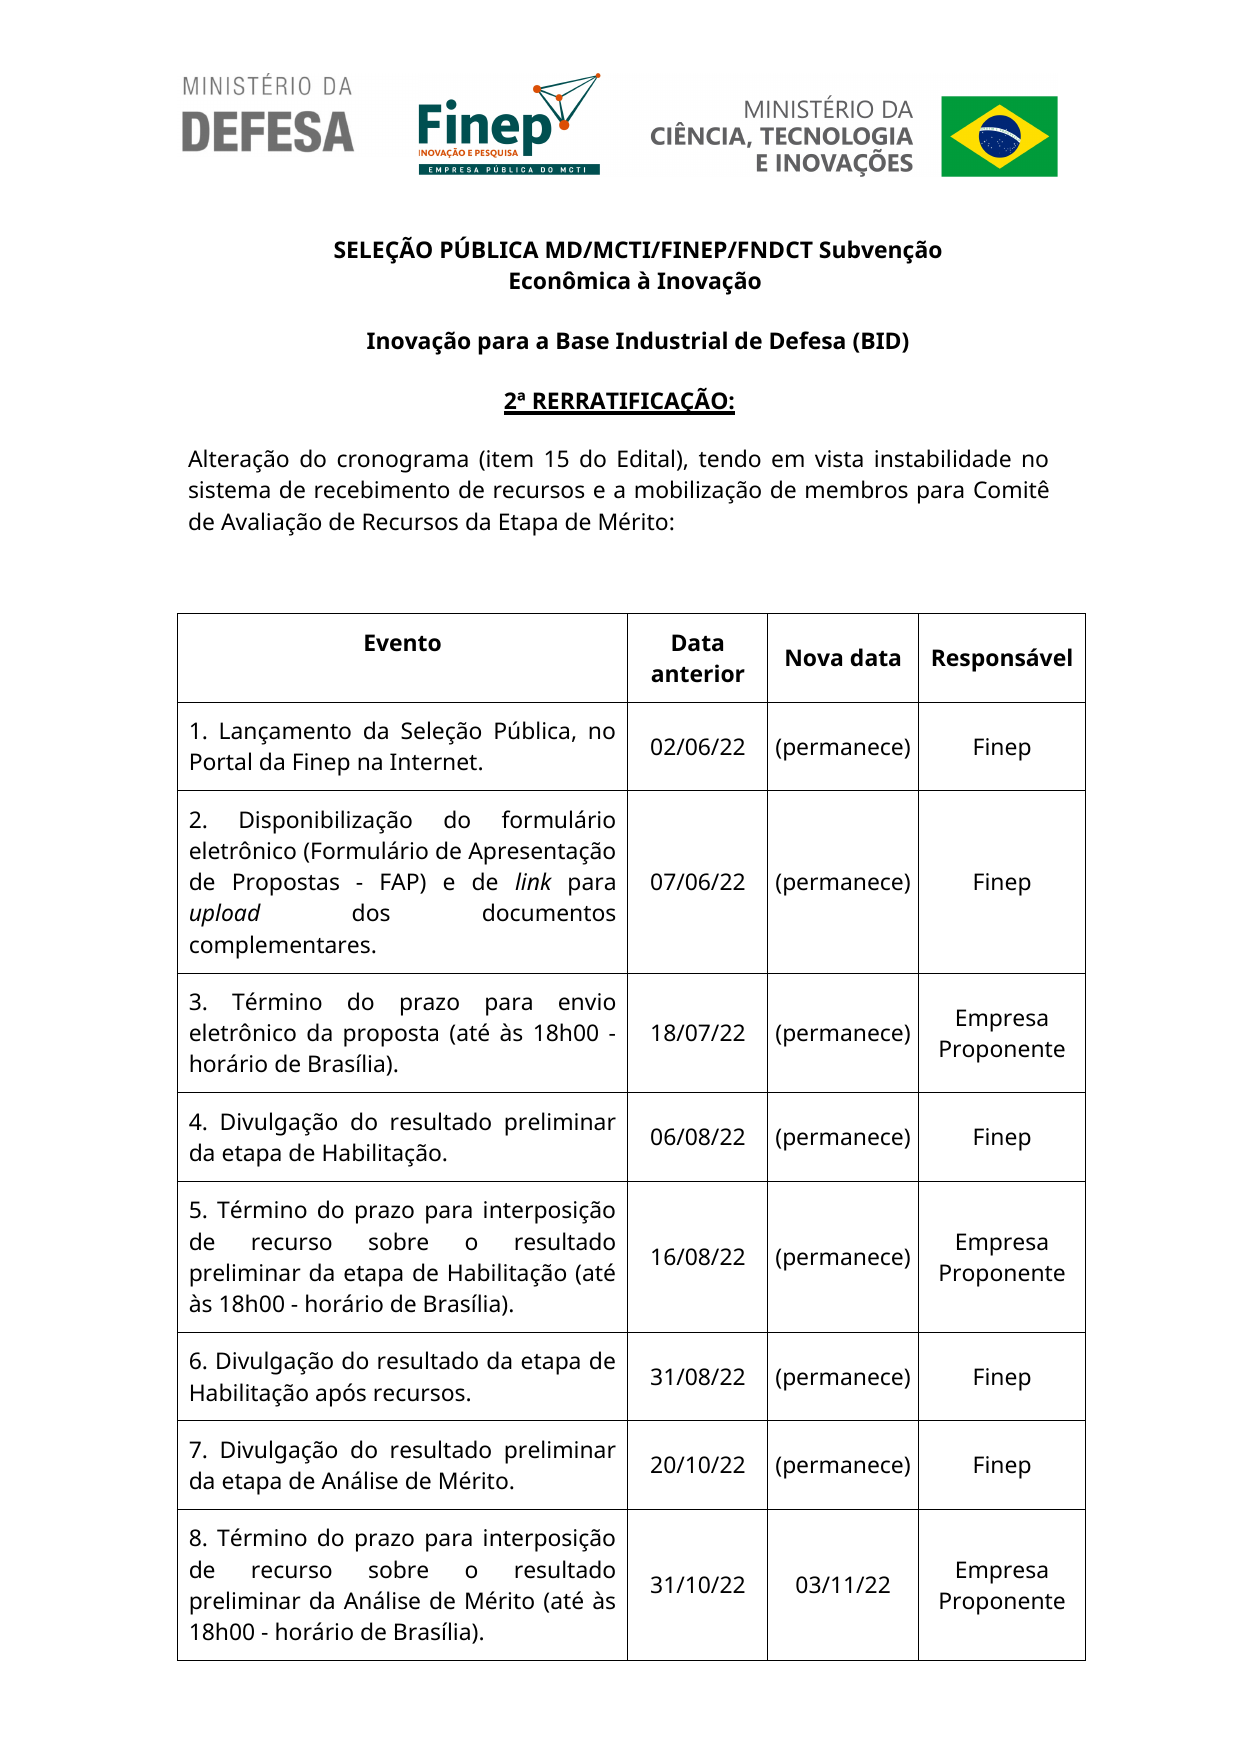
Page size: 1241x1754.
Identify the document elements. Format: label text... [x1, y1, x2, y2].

text SELEÇÃO PÚBLICA MD/MCTI/FINEP/FNDCT Subvenção Econômica à Inovação [325, 234, 951, 296]
table_header Evento [178, 614, 627, 702]
table_cell Finep [919, 1333, 1085, 1420]
table_cell 1. Lançamento da Seleção Pública, no Portal da Finep na Internet. [178, 703, 627, 790]
table_cell 8. Término do prazo para interposição de recurso sobre o resultado preliminar da Análise de Mérito (até às 18h00 - horário de Brasília). [178, 1510, 627, 1660]
table_cell (permanece) [768, 1333, 918, 1420]
table_header Responsável [919, 614, 1085, 702]
table_cell (permanece) [768, 1421, 918, 1509]
table_header Data anterior [628, 614, 767, 702]
table_cell Finep [919, 703, 1085, 790]
table_cell 31/10/22 [628, 1510, 767, 1660]
table_cell 6. Divulgação do resultado da etapa de Habilitação após recursos. [178, 1333, 627, 1420]
table_cell 20/10/22 [628, 1421, 767, 1509]
table_cell Empresa Proponente [919, 974, 1085, 1092]
table_cell (permanece) [768, 791, 918, 972]
text 2ª RERRATIFICAÇÃO: [372, 385, 867, 416]
table_header Nova data [768, 614, 918, 702]
table_cell 18/07/22 [628, 974, 767, 1092]
table_cell 5. Término do prazo para interposição de recurso sobre o resultado preliminar da etapa de Habilitação (até às 18h00 - horário de Brasília). [178, 1182, 627, 1332]
table_cell 02/06/22 [628, 703, 767, 790]
table_cell Finep [919, 1093, 1085, 1181]
table_cell Empresa Proponente [919, 1182, 1085, 1332]
table_cell Empresa Proponente [919, 1510, 1085, 1660]
table_cell 31/08/22 [628, 1333, 767, 1420]
text Inovação para a Base Industrial de Defesa (BID) [325, 325, 951, 356]
table_cell 03/11/22 [768, 1510, 918, 1660]
table_cell (permanece) [768, 703, 918, 790]
table_cell Finep [919, 1421, 1085, 1509]
table_cell Finep [919, 791, 1085, 972]
table_cell 2. Disponibilização do formulário eletrônico (Formulário de Apresentação de Propostas - FAP) e de link para upload dos documentos complementares. [178, 791, 627, 972]
table_cell (permanece) [768, 1093, 918, 1181]
table_cell 07/06/22 [628, 791, 767, 972]
table_cell (permanece) [768, 974, 918, 1092]
table_cell 7. Divulgação do resultado preliminar da etapa de Análise de Mérito. [178, 1421, 627, 1509]
table_cell (permanece) [768, 1182, 918, 1332]
table_cell 3. Término do prazo para envio eletrônico da proposta (até às 18h00 - horário de Brasília). [178, 974, 627, 1092]
table_cell 4. Divulgação do resultado preliminar da etapa de Habilitação. [178, 1093, 627, 1181]
table_cell 06/08/22 [628, 1093, 767, 1181]
text Alteração do cronograma (item 15 do Edital), tendo em vista instabilidade no sistema de recebimento de recursos e a mobilização de membros para Comitê de Avaliação de Recursos da Etapa de Mérito: [188, 443, 1051, 537]
table_cell 16/08/22 [628, 1182, 767, 1332]
